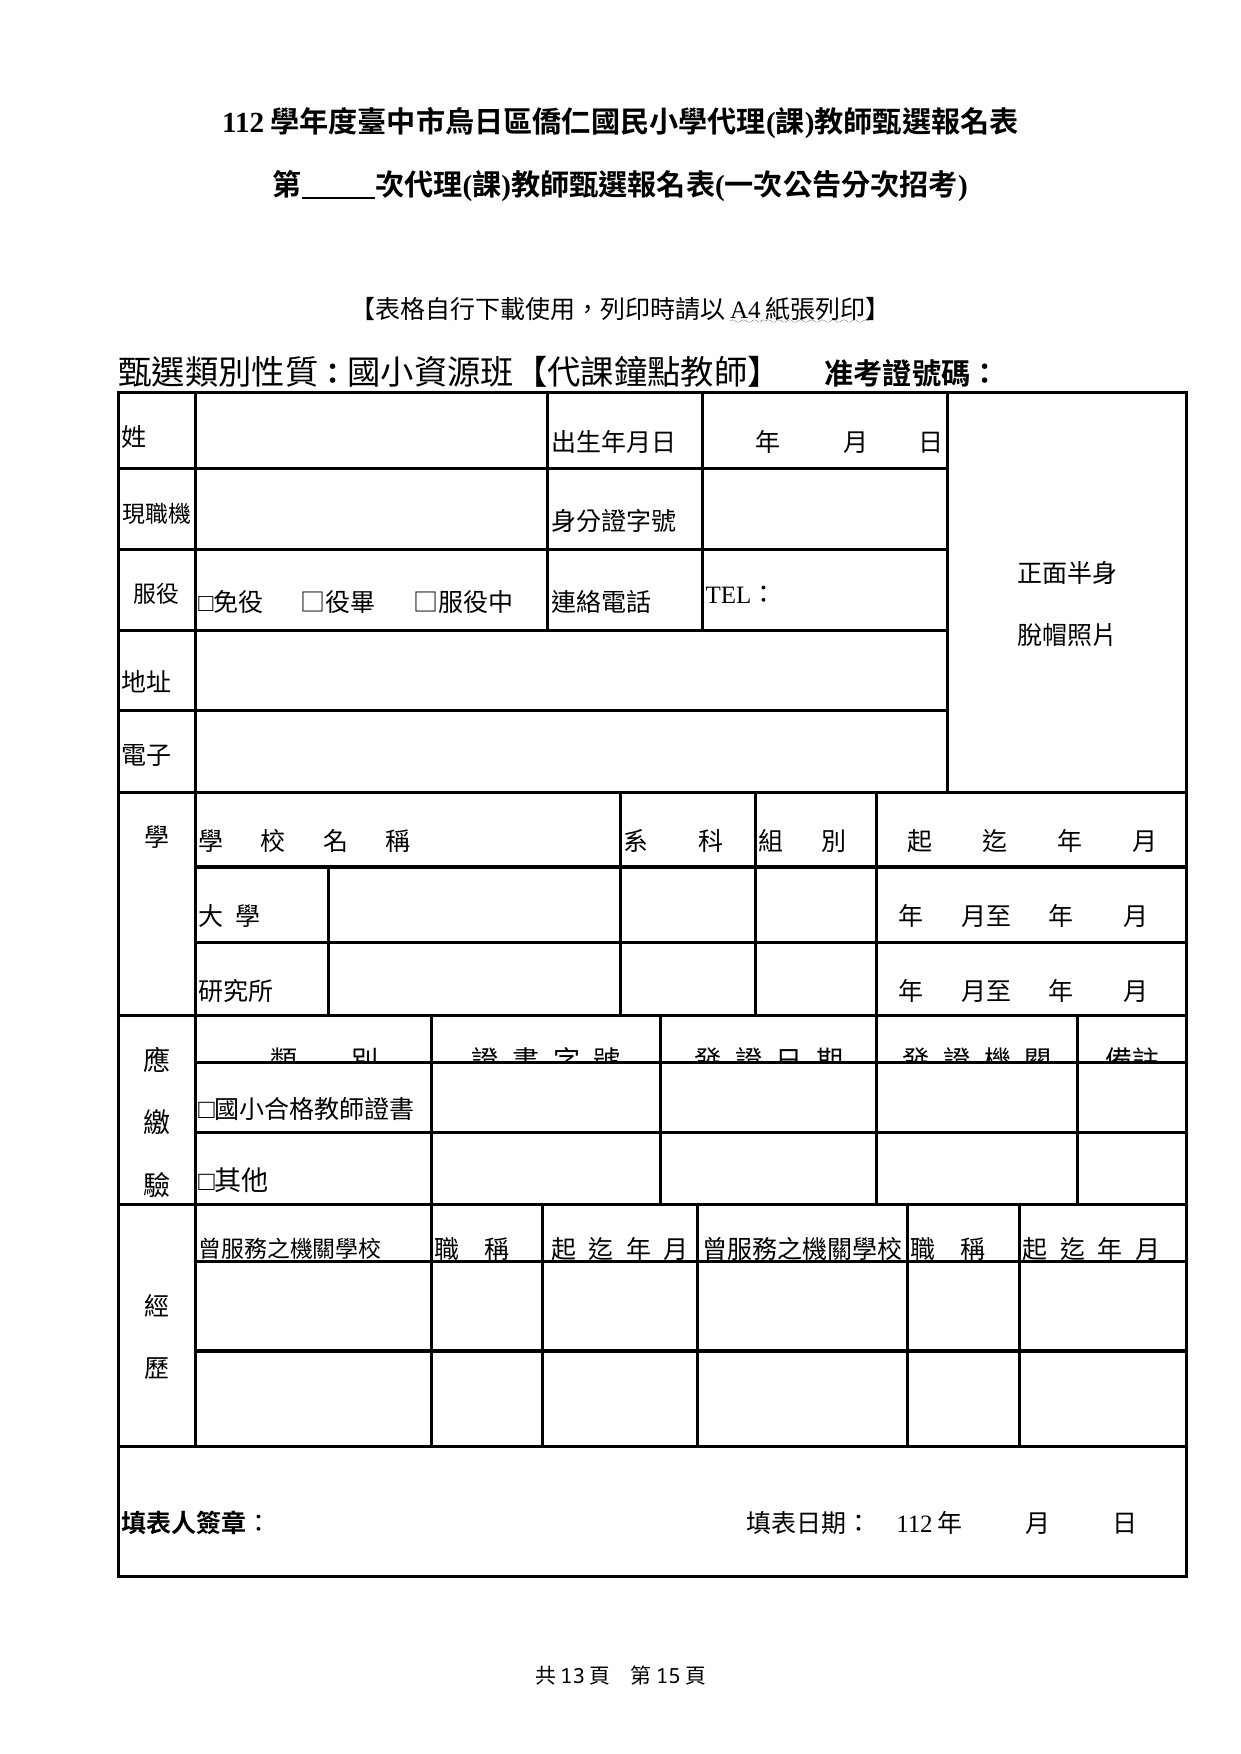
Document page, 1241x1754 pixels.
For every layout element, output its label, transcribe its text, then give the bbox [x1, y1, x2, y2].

table_cell 大 學 [197, 869, 327, 941]
table_cell 職 稱 [433, 1206, 541, 1260]
table_header 正面半身 脫帽照片 [949, 394, 1185, 791]
table_cell 應 繳 驗 證 件 [120, 1017, 194, 1203]
table_cell 備註 [1079, 1017, 1185, 1061]
table_cell [544, 1263, 696, 1349]
table_cell [330, 869, 619, 941]
table_cell 身分證字號 [549, 470, 701, 548]
table_cell □國小合格教師證書 [197, 1064, 430, 1131]
table_cell [1079, 1134, 1185, 1203]
table_cell □其他 [197, 1134, 430, 1203]
table_cell 地址 [120, 632, 194, 708]
table_cell 起 迄 年 月 [544, 1206, 696, 1260]
table_header 年 月 日 [704, 394, 946, 467]
table_cell 學 校 名 稱 [197, 794, 619, 865]
text 甄選類別性質：國小資源班【代課鐘點教師】 准考證號碼： [118, 328, 1122, 391]
table_cell [662, 1064, 875, 1131]
table_cell 研究所 [197, 944, 327, 1014]
table_cell 曾服務之機關學校 [699, 1206, 906, 1260]
text 第 次代理(課)教師甄選報名表(一次公告分次招考) [118, 141, 1122, 203]
table_cell 組 別 [757, 794, 875, 865]
table_cell [878, 1064, 1076, 1131]
table_cell [704, 470, 946, 548]
table_cell 電子郵件 [120, 712, 194, 791]
table_header [197, 394, 546, 467]
table_cell 學 歷 [120, 794, 194, 1014]
table_cell □免役 □役畢 □服役中 [197, 551, 546, 629]
table_cell [433, 1064, 659, 1131]
table_cell [622, 869, 754, 941]
table_cell 發 證 日 期 [662, 1017, 875, 1061]
table_cell 年 月至 年 月 [878, 944, 1185, 1014]
table_cell [197, 712, 946, 791]
table_cell [699, 1263, 906, 1349]
table_header 姓 名 [120, 394, 194, 467]
table_cell [909, 1263, 1018, 1349]
table_cell 起 迄 年 月 [878, 794, 1185, 865]
table_cell 曾服務之機關學校 [197, 1206, 430, 1260]
table_cell TEL： 手機： [704, 551, 946, 629]
table_cell 連絡電話 [549, 551, 701, 629]
table_cell 年 月至 年 月 [878, 869, 1185, 941]
table_header 出生年月日 [549, 394, 701, 467]
table_cell 起 迄 年 月 [1021, 1206, 1185, 1260]
table_cell 系 科 [622, 794, 754, 865]
table_cell 經 歷 [120, 1206, 194, 1445]
table_cell [699, 1353, 906, 1445]
table_cell [878, 1134, 1076, 1203]
table_cell [197, 1263, 430, 1349]
table_cell 服役 情形 [120, 551, 194, 629]
table_cell 證 書 字 號 [433, 1017, 659, 1061]
table_cell [757, 869, 875, 941]
table_cell [1021, 1263, 1185, 1349]
table_cell [622, 944, 754, 1014]
table_cell [662, 1134, 875, 1203]
table_cell 填表人簽章： 填表日期： 112年 月 日 [120, 1448, 1185, 1575]
table_cell [1079, 1064, 1185, 1131]
table_cell 發 證 機 關 [878, 1017, 1076, 1061]
table_cell [197, 1353, 430, 1445]
table_cell [1021, 1353, 1185, 1445]
text 【表格自行下載使用，列印時請以A4紙張列印】 [118, 266, 1122, 328]
table_cell 現職機關學校 [120, 470, 194, 548]
table_cell 職 稱 [909, 1206, 1018, 1260]
table_cell [909, 1353, 1018, 1445]
table_cell [197, 632, 946, 708]
table_cell [433, 1263, 541, 1349]
table_cell 類 別 [197, 1017, 430, 1061]
table_cell [433, 1353, 541, 1445]
text 112學年度臺中市烏日區僑仁國民小學代理(課)教師甄選報名表 [118, 78, 1122, 141]
table_cell [197, 470, 546, 548]
table_cell [544, 1353, 696, 1445]
table_cell [330, 944, 619, 1014]
table_cell [757, 944, 875, 1014]
table_cell [433, 1134, 659, 1203]
